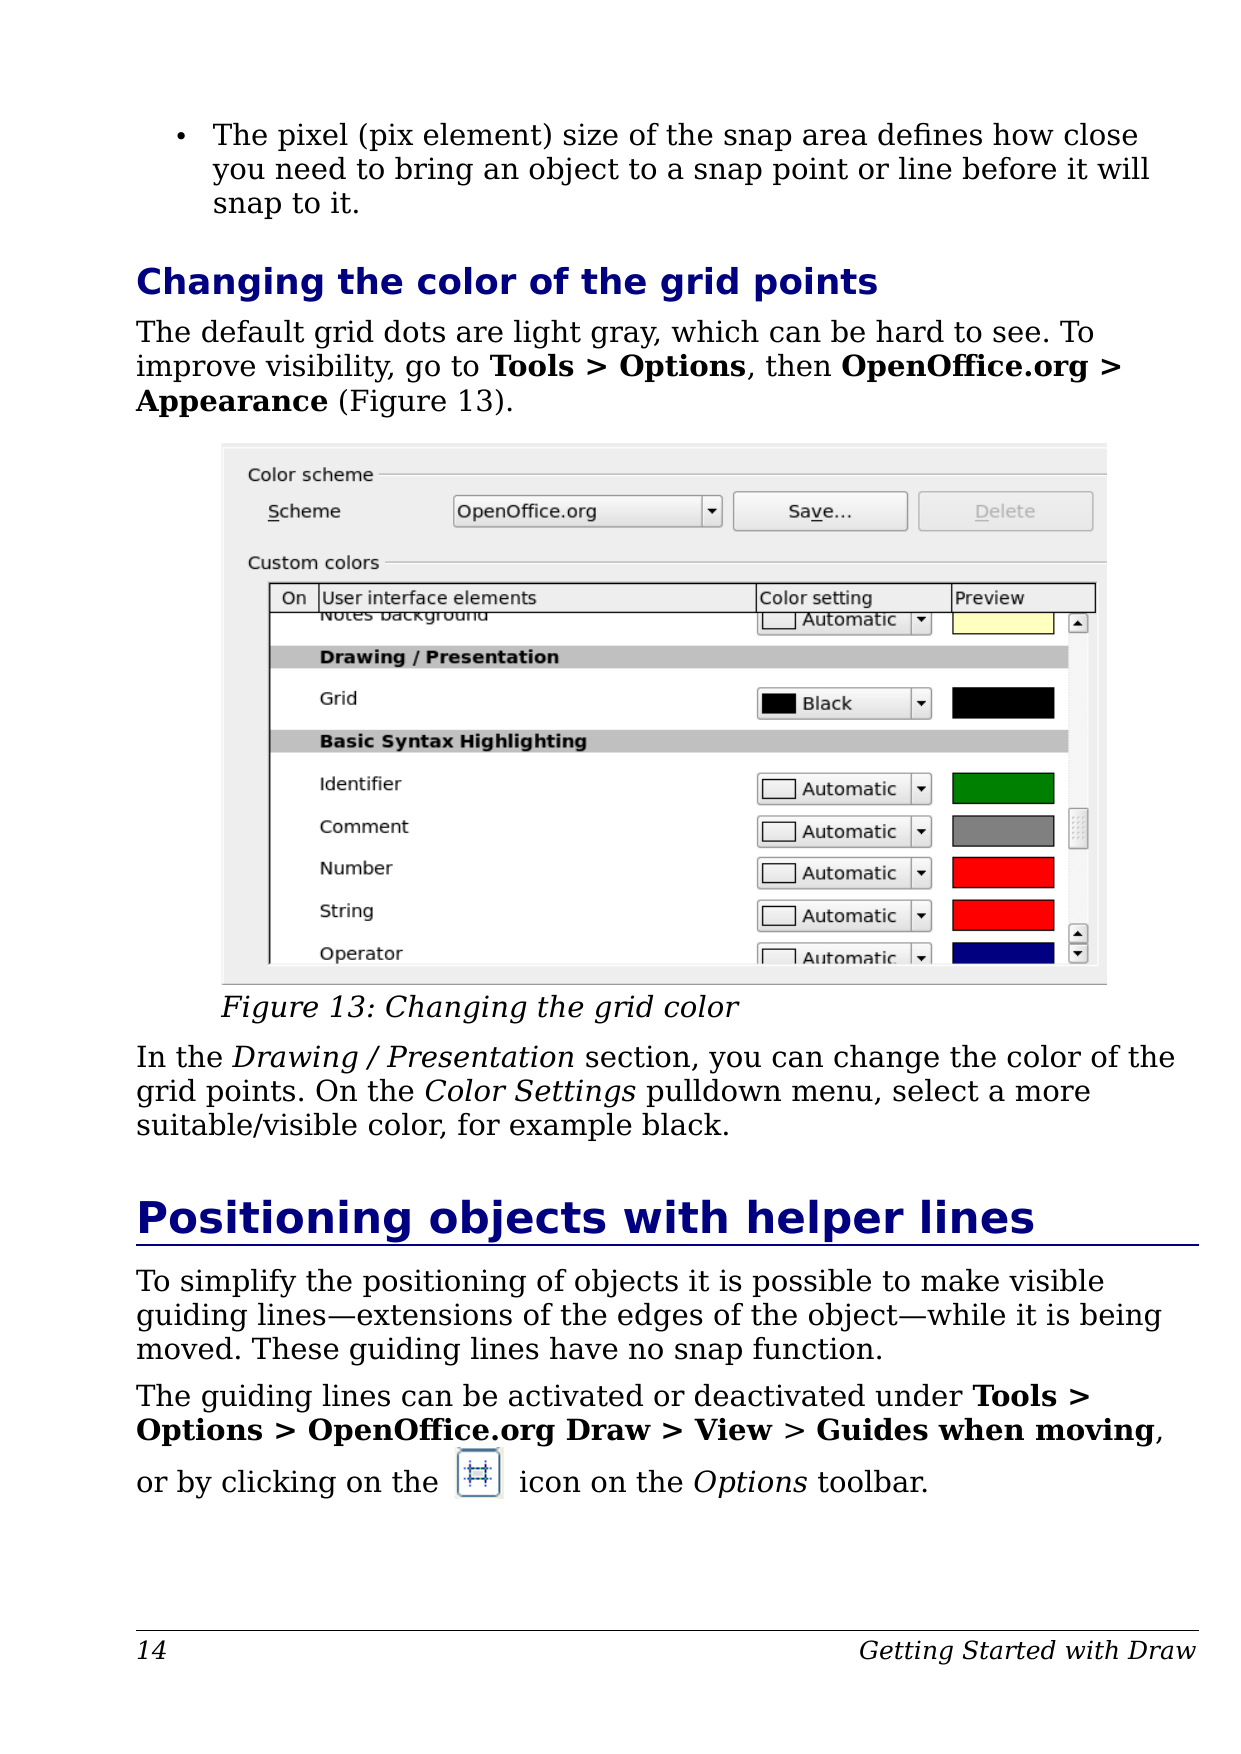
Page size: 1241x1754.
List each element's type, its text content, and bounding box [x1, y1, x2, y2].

text To simplify the positioning of objects it is possible to make visible guiding lines—extensions of the edges of the object—while it is being moved. These guiding lines have no snap function. [136, 1264, 1199, 1366]
text In the Drawing / Presentation section, you can change the color of the grid points. On the Color Settings pulldown menu, select a more suitable/visible color, for example black. [136, 1041, 1199, 1143]
picture [221, 443, 1107, 985]
picture [454, 1447, 504, 1499]
text The guiding lines can be activated or deactivated under Tools > Options > OpenOffice.org Draw > View > Guides when moving, or by clicking on the icon on the Options toolbar. [136, 1379, 1199, 1500]
subtitle Positioning objects with helper lines [136, 1193, 1199, 1244]
subtitle Changing the color of the grid points [136, 262, 1199, 303]
text Figure 13: Changing the grid color [221, 991, 1113, 1025]
text The default grid dots are light gray, which can be hard to see. To improve visibility, go to Tools > Options, then OpenOffice.org > Appearance (Figure 13). [136, 316, 1199, 418]
list The pixel (pix element) size of the snap area defines how close you need to bring an object to a snap point or line before it will snap to it. [174, 118, 1199, 220]
